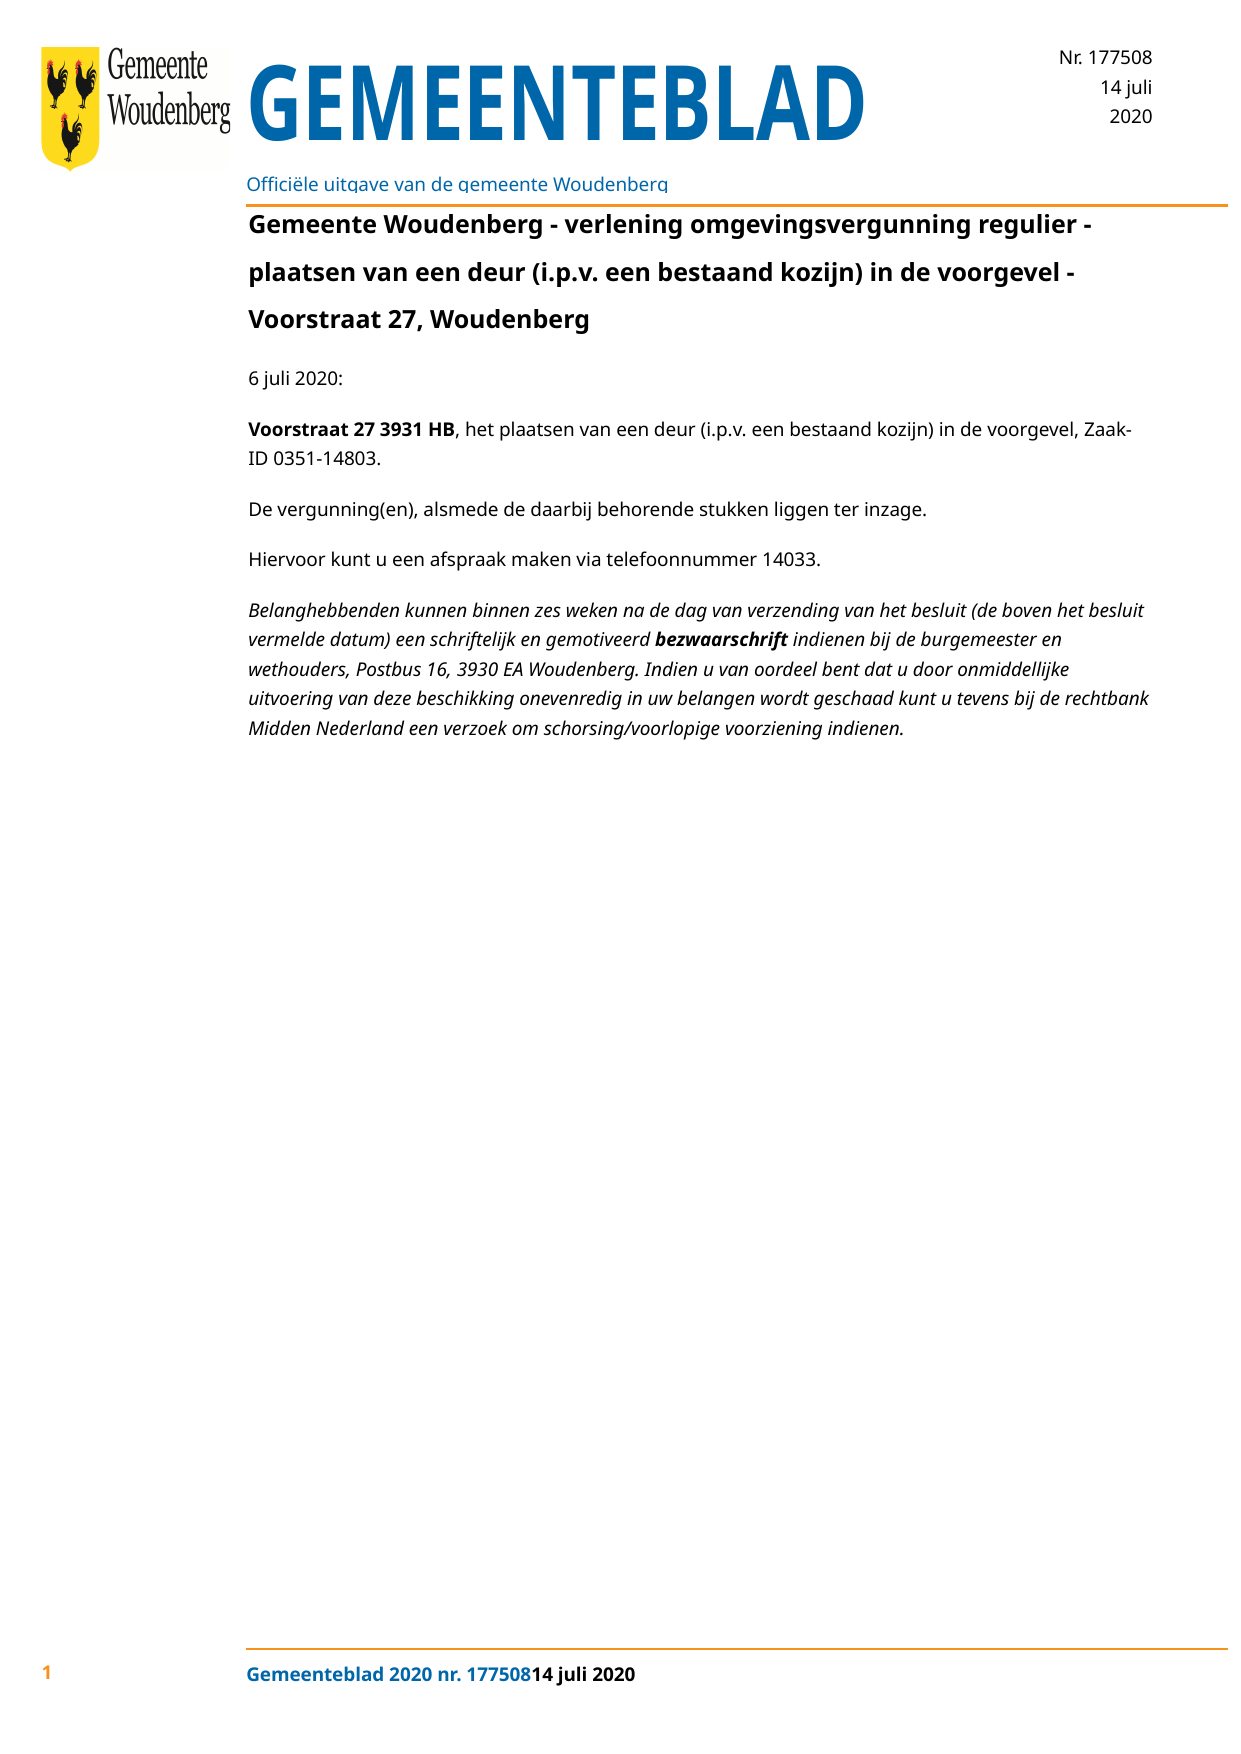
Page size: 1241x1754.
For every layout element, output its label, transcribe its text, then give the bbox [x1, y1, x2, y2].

picture [41, 47, 231, 172]
text Belanghebbenden kunnen binnen zes weken na de dag van verzending van het besluit (de boven het besluit vermelde datum) een schriftelijk en gemotiveerd bezwaarschrift indienen bij de burgemeester en wethouders, Postbus 16, 3930 EA Woudenberg. Indien u van oordeel bent dat u door onmiddellijke uitvoering van deze beschikking onevenredig in uw belangen wordt geschaad kunt u tevens bij de rechtbank Midden Nederland een verzoek om schorsing/voorlopige voorziening indienen. [248, 597, 1152, 741]
text De vergunning(en), alsmede de daarbij behorende stukken liggen ter inzage. [248, 496, 1152, 522]
text Gemeente Woudenberg - verlening omgevingsvergunning regulier - plaatsen van een deur (i.p.v. een bestaand kozijn) in de voorgevel - Voorstraat 27, Woudenberg [248, 207, 1152, 336]
text Voorstraat 27 3931 HB, het plaatsen van een deur (i.p.v. een bestaand kozijn) in de voorgevel, Zaak-ID 0351-14803. [248, 416, 1152, 471]
text 6 juli 2020: [248, 366, 1152, 391]
text Hiervoor kunt u een afspraak maken via telefoonnummer 14033. [248, 546, 1152, 572]
